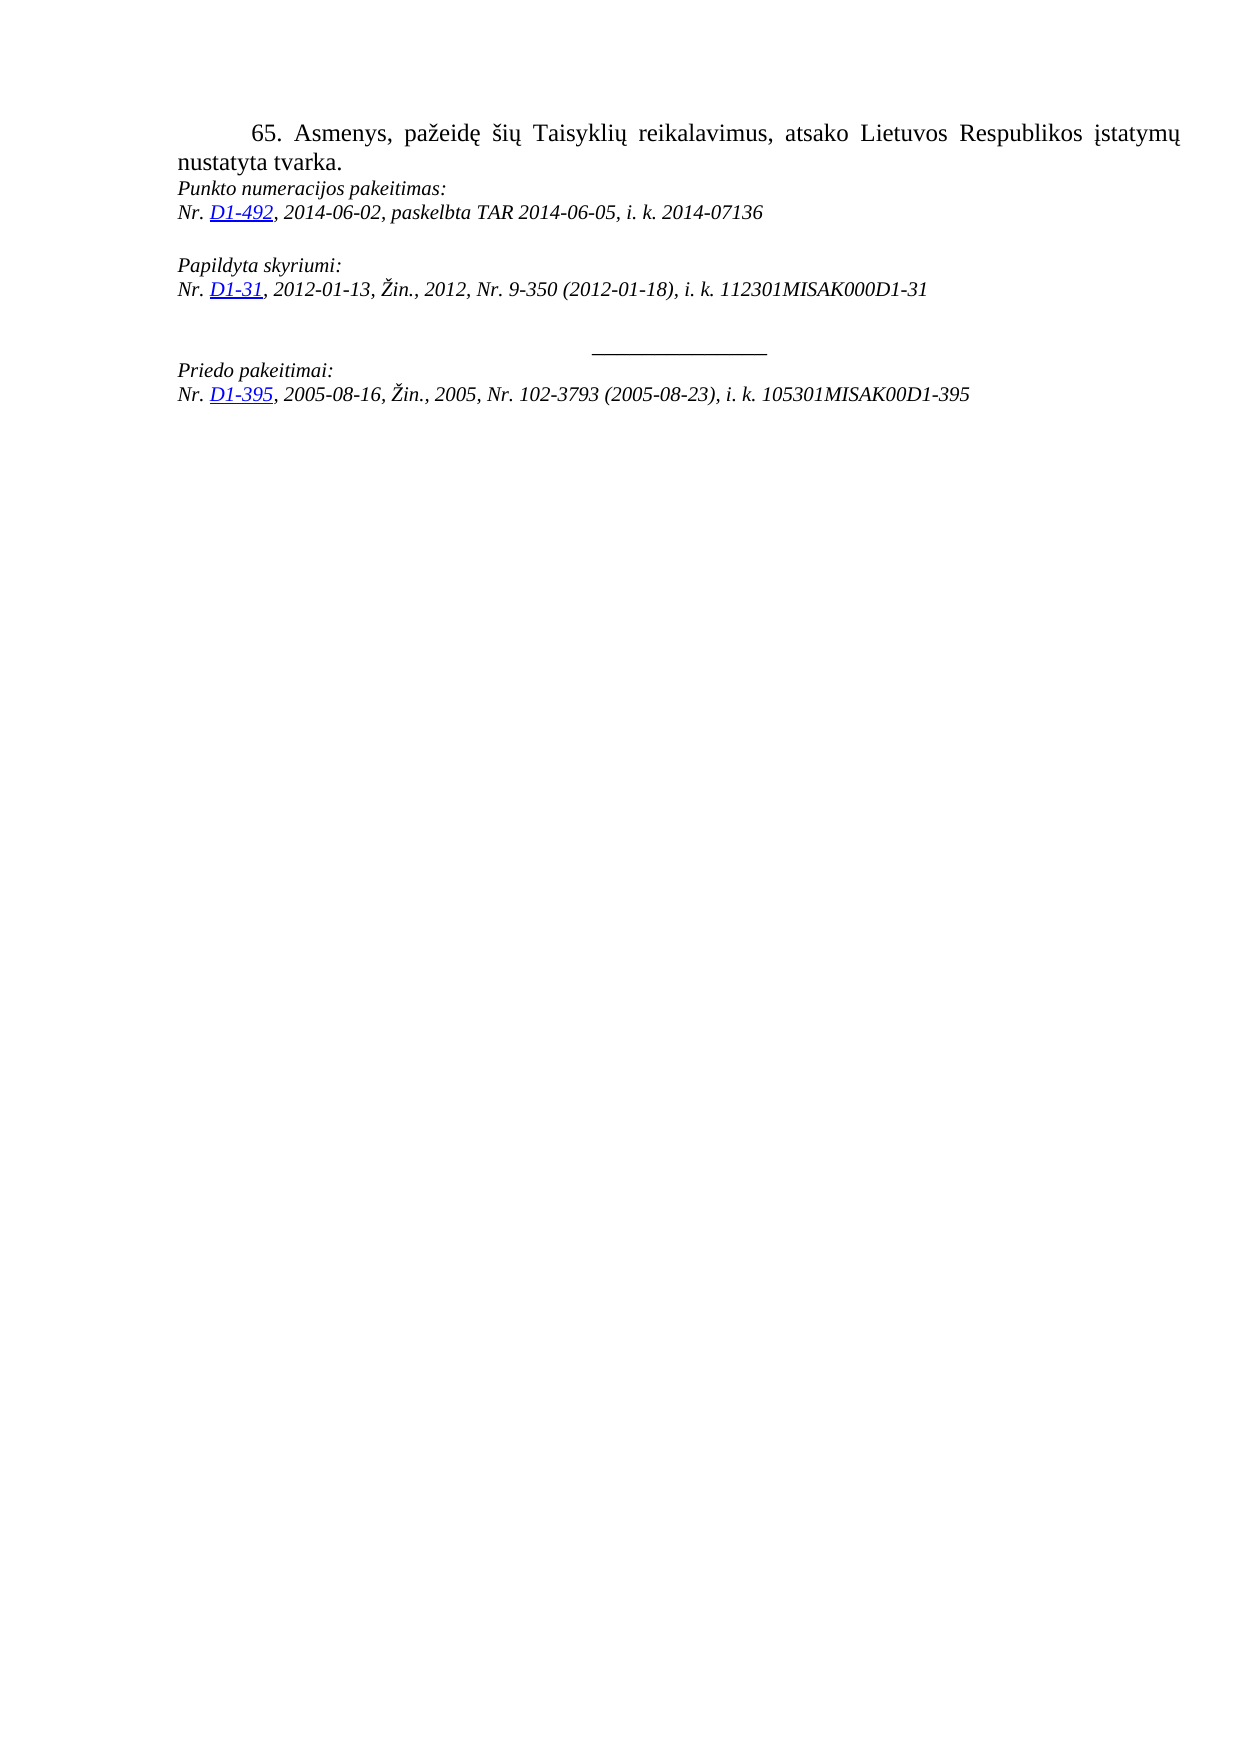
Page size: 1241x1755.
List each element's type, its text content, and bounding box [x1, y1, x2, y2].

text Nr. D1-492, 2014-06-02, paskelbta TAR 2014-06-05, i. k. 2014-07136 [177, 200, 1181, 224]
text Papildyta skyriumi: [177, 252, 1181, 277]
text Priedo pakeitimai: [177, 358, 1181, 382]
text Nr. D1-31, 2012-01-13, Žin., 2012, Nr. 9-350 (2012-01-18), i. k. 112301MISAK000D1-31 [177, 277, 1181, 301]
text ______________ [177, 329, 1181, 358]
text 65. Asmenys, pažeidę šių Taisyklių reikalavimus, atsako Lietuvos Respublikos įstatymų nustatyta tvarka. [177, 118, 1181, 176]
text Nr. D1-395, 2005-08-16, Žin., 2005, Nr. 102-3793 (2005-08-23), i. k. 105301MISAK00D1-395 [177, 382, 1181, 406]
text Punkto numeracijos pakeitimas: [177, 176, 1181, 200]
